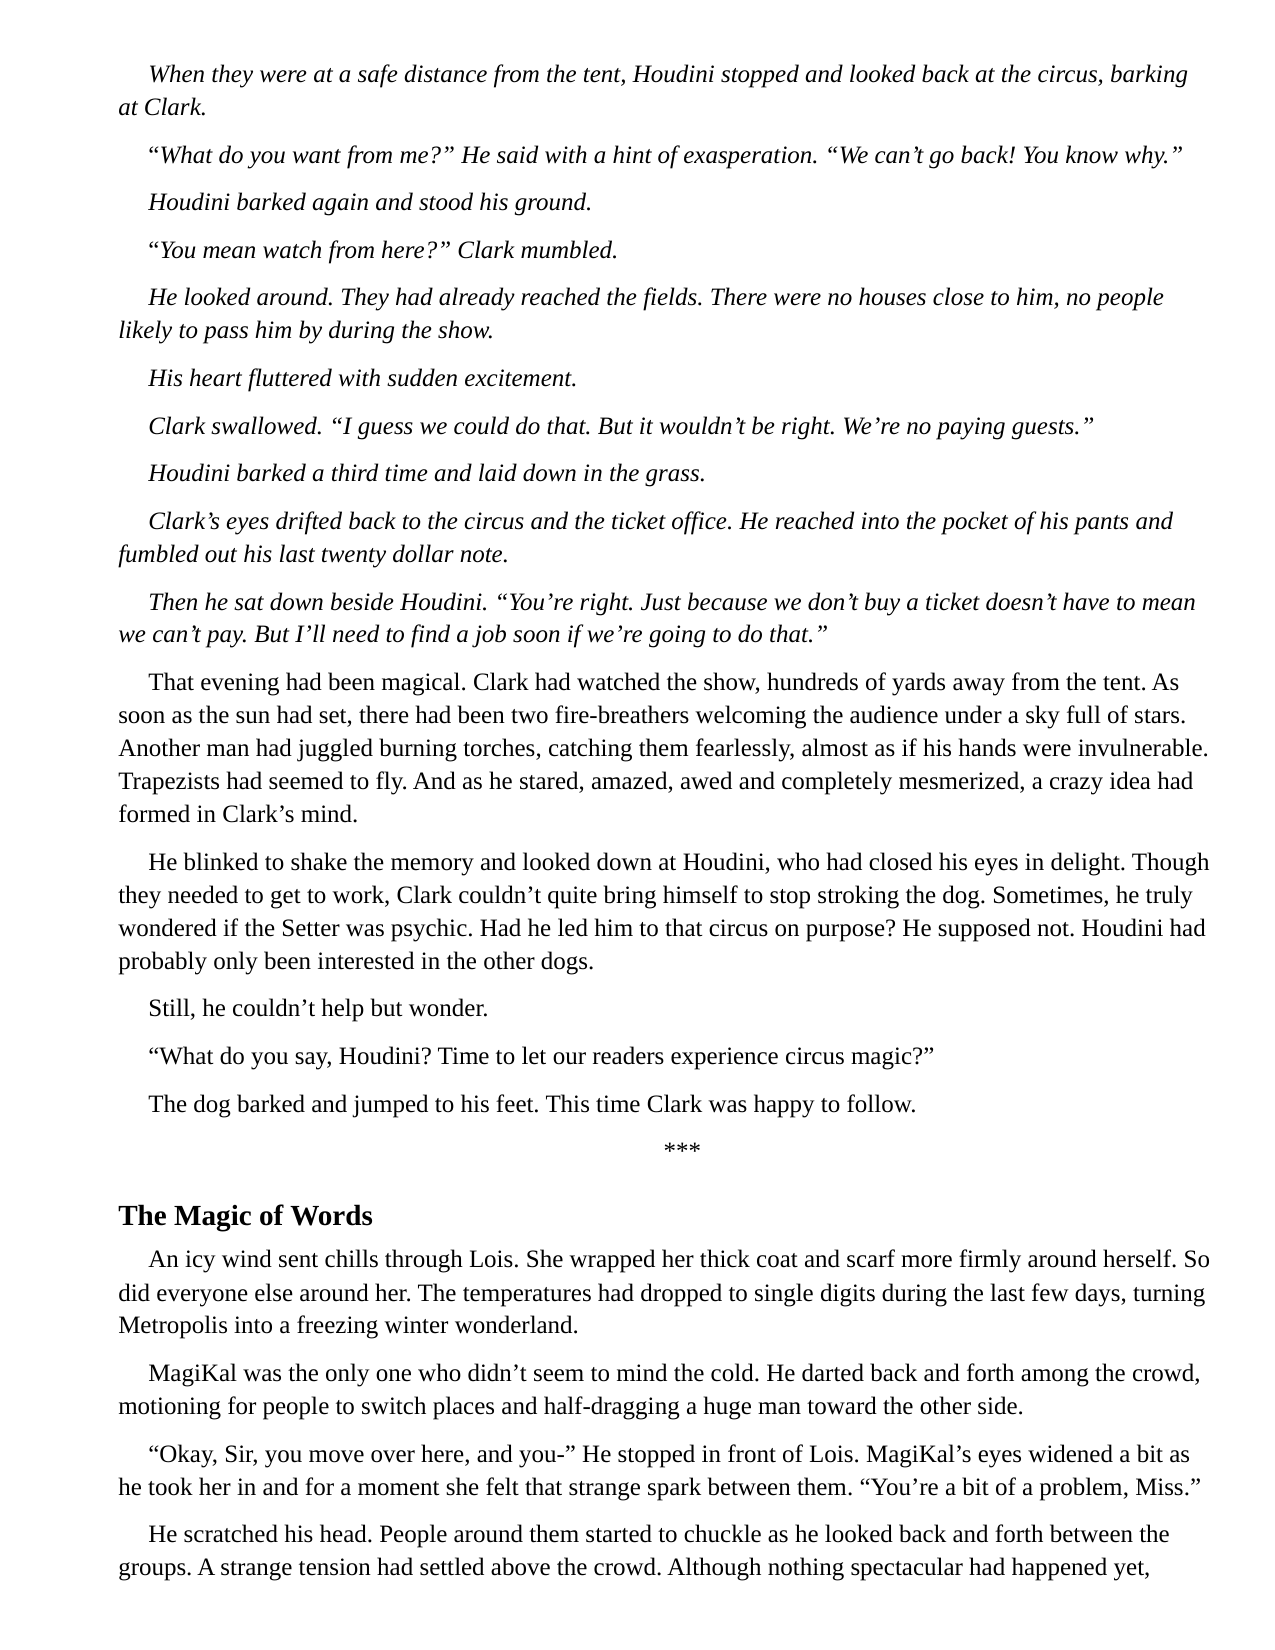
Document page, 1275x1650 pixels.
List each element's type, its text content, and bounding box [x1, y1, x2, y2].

text Then he sat down beside Houdini. “You’re right. Just because we don’t buy a ticket doesn’t have to mean we can’t pay. But I’ll need to find a job soon if we’re going to do that.” [118, 587, 1216, 648]
text When they were at a safe distance from the tent, Houdini stopped and looked back at the circus, barking at Clark. [118, 59, 1216, 121]
text The dog barked and jumped to his feet. This time Clark was happy to follow. [118, 1089, 1216, 1117]
subtitle The Magic of Words [118, 1198, 1216, 1232]
text “What do you say, Houdini? Time to let our readers experience circus magic?” [118, 1041, 1216, 1070]
text Clark’s eyes drifted back to the circus and the ticket office. He reached into the pocket of his pants and fumbled out his last twenty dollar note. [118, 506, 1216, 568]
text He looked around. They had already reached the fields. There were no houses close to him, no people likely to pass him by during the show. [118, 282, 1216, 344]
text That evening had been magical. Clark had watched the show, hundreds of yards away from the tent. As soon as the sun had set, there had been two fire-breathers welcoming the audience under a sky full of stars. Another man had juggled burning torches, catching them fearlessly, almost as if his hands were invulnerable. Trapezists had seemed to fly. And as he stared, amazed, awed and completely mesmerized, a crazy idea had formed in Clark’s mind. [118, 667, 1216, 828]
text “Okay, Sir, you move over here, and you-” He stopped in front of Lois. MagiKal’s eyes widened a bit as he took her in and for a moment she felt that strange spark between them. “You’re a bit of a problem, Miss.” [118, 1439, 1216, 1501]
text Houdini barked a third time and laid down in the grass. [118, 458, 1216, 487]
text He blinked to shake the memory and looked down at Houdini, who had closed his eyes in delight. Though they needed to get to work, Clark couldn’t quite bring himself to stop stroking the dog. Sometimes, he truly wondered if the Setter was psychic. Had he led him to that circus on purpose? He supposed not. Houdini had probably only been interested in the other dogs. [118, 847, 1216, 975]
text MagiKal was the only one who didn’t seem to mind the cold. He darted back and forth among the crowd, motioning for people to switch places and half-dragging a huge man toward the other side. [118, 1358, 1216, 1420]
text Still, he couldn’t help but wonder. [118, 993, 1216, 1022]
text He scratched his head. People around them started to chuckle as he looked back and forth between the groups. A strange tension had settled above the crowd. Although nothing spectacular had happened yet, [118, 1519, 1216, 1581]
text Clark swallowed. “I guess we could do that. But it wouldn’t be right. We’re no paying guests.” [118, 411, 1216, 439]
text His heart fluttered with sudden excitement. [118, 363, 1216, 392]
text Houdini barked again and stood his ground. [118, 187, 1216, 216]
text “What do you want from me?” He said with a hint of exasperation. “We can’t go back! You know why.” [118, 140, 1216, 168]
text *** [118, 1136, 1216, 1165]
text “You mean watch from here?” Clark mumbled. [118, 235, 1216, 264]
text An icy wind sent chills through Lois. She wrapped her thick coat and scarf more firmly around herself. So did everyone else around her. The temperatures had dropped to single digits during the last few days, turning Metropolis into a freezing winter wonderland. [118, 1244, 1216, 1339]
